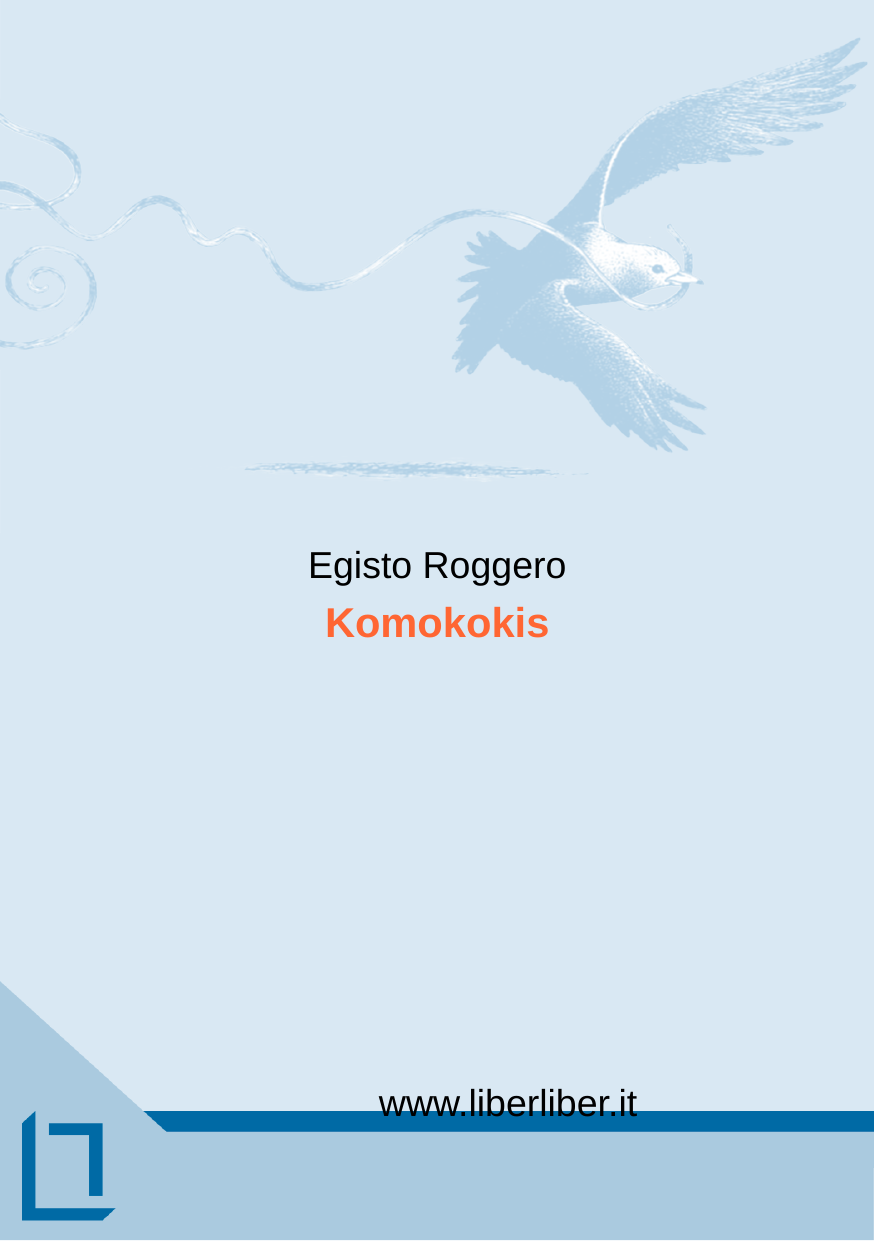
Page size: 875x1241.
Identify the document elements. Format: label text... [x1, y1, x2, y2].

text www.liberliber.it [331, 1081, 685, 1124]
text Komokokis [94, 598, 779, 646]
picture [0, 0, 874, 1241]
text Egisto Roggero [94, 543, 779, 586]
